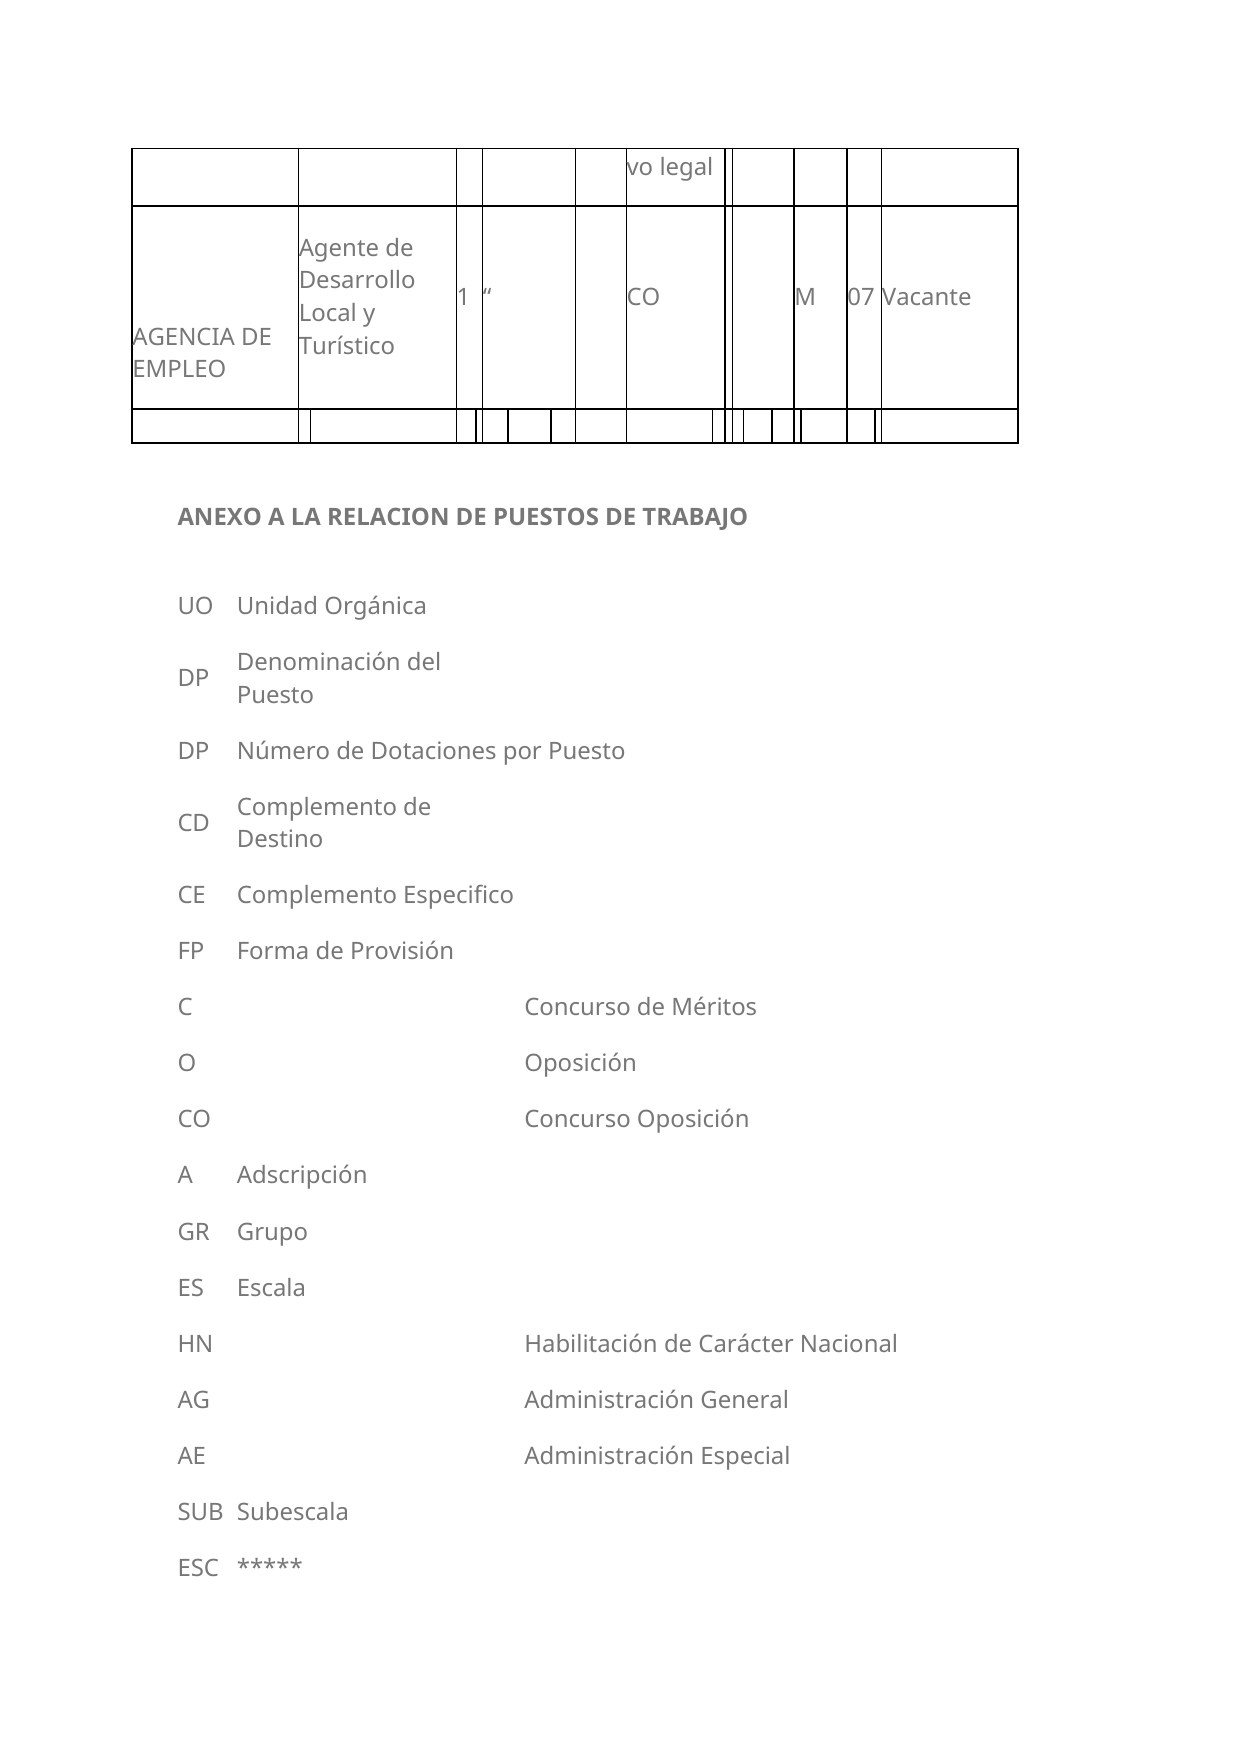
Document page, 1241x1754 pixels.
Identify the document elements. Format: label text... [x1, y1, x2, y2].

table_cell CO [177, 1102, 237, 1158]
table_cell HN [177, 1326, 237, 1382]
table_cell Complemento de Destino [237, 790, 524, 878]
table_cell [848, 149, 881, 205]
table_cell Forma de Provisión [237, 934, 524, 990]
table_cell [133, 149, 298, 205]
table_cell [726, 410, 732, 442]
table_cell [524, 878, 916, 934]
table_cell [552, 410, 575, 442]
table_cell FP [177, 934, 237, 990]
table_cell [524, 1214, 916, 1270]
table_cell ES [177, 1270, 237, 1326]
table_cell [733, 410, 743, 442]
table_cell DP [177, 734, 237, 789]
table_cell [237, 1102, 524, 1158]
table_cell [802, 410, 846, 442]
table_cell [627, 410, 712, 442]
table_cell UO [177, 589, 237, 645]
table_cell ESC [177, 1551, 237, 1583]
table_cell [133, 410, 298, 442]
table_cell [524, 934, 916, 990]
table_cell [524, 1551, 916, 1583]
table_cell Número de Dotaciones por Puesto [237, 734, 916, 789]
table_cell [524, 645, 916, 733]
table_cell [726, 149, 732, 205]
table_cell Vacante [882, 207, 1017, 408]
table_cell CO [627, 207, 724, 408]
table_cell A [177, 1158, 237, 1214]
table_cell C [177, 990, 237, 1046]
table_cell [576, 207, 626, 408]
table_cell [713, 410, 724, 442]
table_cell [524, 1495, 916, 1551]
table_cell Escala [237, 1270, 524, 1326]
table_cell CD [177, 790, 237, 878]
table_cell Grupo [237, 1214, 524, 1270]
table_cell [576, 149, 626, 205]
table_cell [524, 556, 916, 589]
table_cell GR [177, 1214, 237, 1270]
table_cell DP [177, 645, 237, 733]
table_cell Concurso Oposición [524, 1102, 916, 1158]
table_cell [744, 410, 771, 442]
table_cell [882, 149, 1017, 205]
table_cell [237, 1046, 524, 1102]
table_cell 1 [457, 207, 482, 408]
table_cell CE [177, 878, 237, 934]
table_cell vo legal [627, 149, 724, 205]
table_cell Complemento Especifico [237, 878, 524, 934]
table_cell [237, 1326, 524, 1382]
table_cell Subescala [237, 1495, 524, 1551]
table_cell Denominación del Puesto [237, 645, 524, 733]
table_cell Concurso de Méritos [524, 990, 916, 1046]
table_cell [483, 149, 575, 205]
table_cell [882, 410, 1017, 442]
table_cell [773, 410, 793, 442]
table_cell [524, 1270, 916, 1326]
table_cell [457, 410, 475, 442]
table_cell SUB [177, 1495, 237, 1551]
table_cell [177, 556, 237, 589]
table_cell [477, 410, 482, 442]
table_cell [576, 410, 626, 442]
table_cell M [795, 207, 846, 408]
table_cell [733, 149, 793, 205]
table_cell [524, 589, 916, 645]
table_cell [457, 149, 482, 205]
table_cell [848, 410, 874, 442]
table_cell [299, 149, 456, 205]
table_cell [795, 410, 800, 442]
table_cell [795, 149, 846, 205]
table_cell AG [177, 1383, 237, 1438]
table_header ANEXO A LA RELACION DE PUESTOS DE TRABAJO [177, 500, 916, 556]
table_cell [237, 1439, 524, 1494]
table_cell [509, 410, 550, 442]
table_cell AGENCIA DE EMPLEO [133, 207, 298, 408]
table_cell Administración Especial [524, 1439, 916, 1494]
table_cell “ [483, 207, 575, 408]
table_cell [237, 990, 524, 1046]
table_cell O [177, 1046, 237, 1102]
table_cell [483, 410, 507, 442]
table_cell Agente de Desarrollo Local y Turístico [299, 207, 456, 408]
table_cell [876, 410, 881, 442]
table_cell [524, 790, 916, 878]
table_cell Administración General [524, 1383, 916, 1438]
table_cell [524, 1158, 916, 1214]
table_cell 07 [848, 207, 881, 408]
table_cell Habilitación de Carácter Nacional [524, 1326, 916, 1382]
table_cell [733, 207, 793, 408]
table_cell [237, 1383, 524, 1438]
table_cell AE [177, 1439, 237, 1494]
table_cell [726, 207, 732, 408]
table_cell [237, 556, 524, 589]
table_cell Adscripción [237, 1158, 524, 1214]
table_cell ***** [237, 1551, 524, 1583]
table_cell [299, 410, 310, 442]
table_cell [311, 410, 456, 442]
table_cell Oposición [524, 1046, 916, 1102]
table_cell Unidad Orgánica [237, 589, 524, 645]
